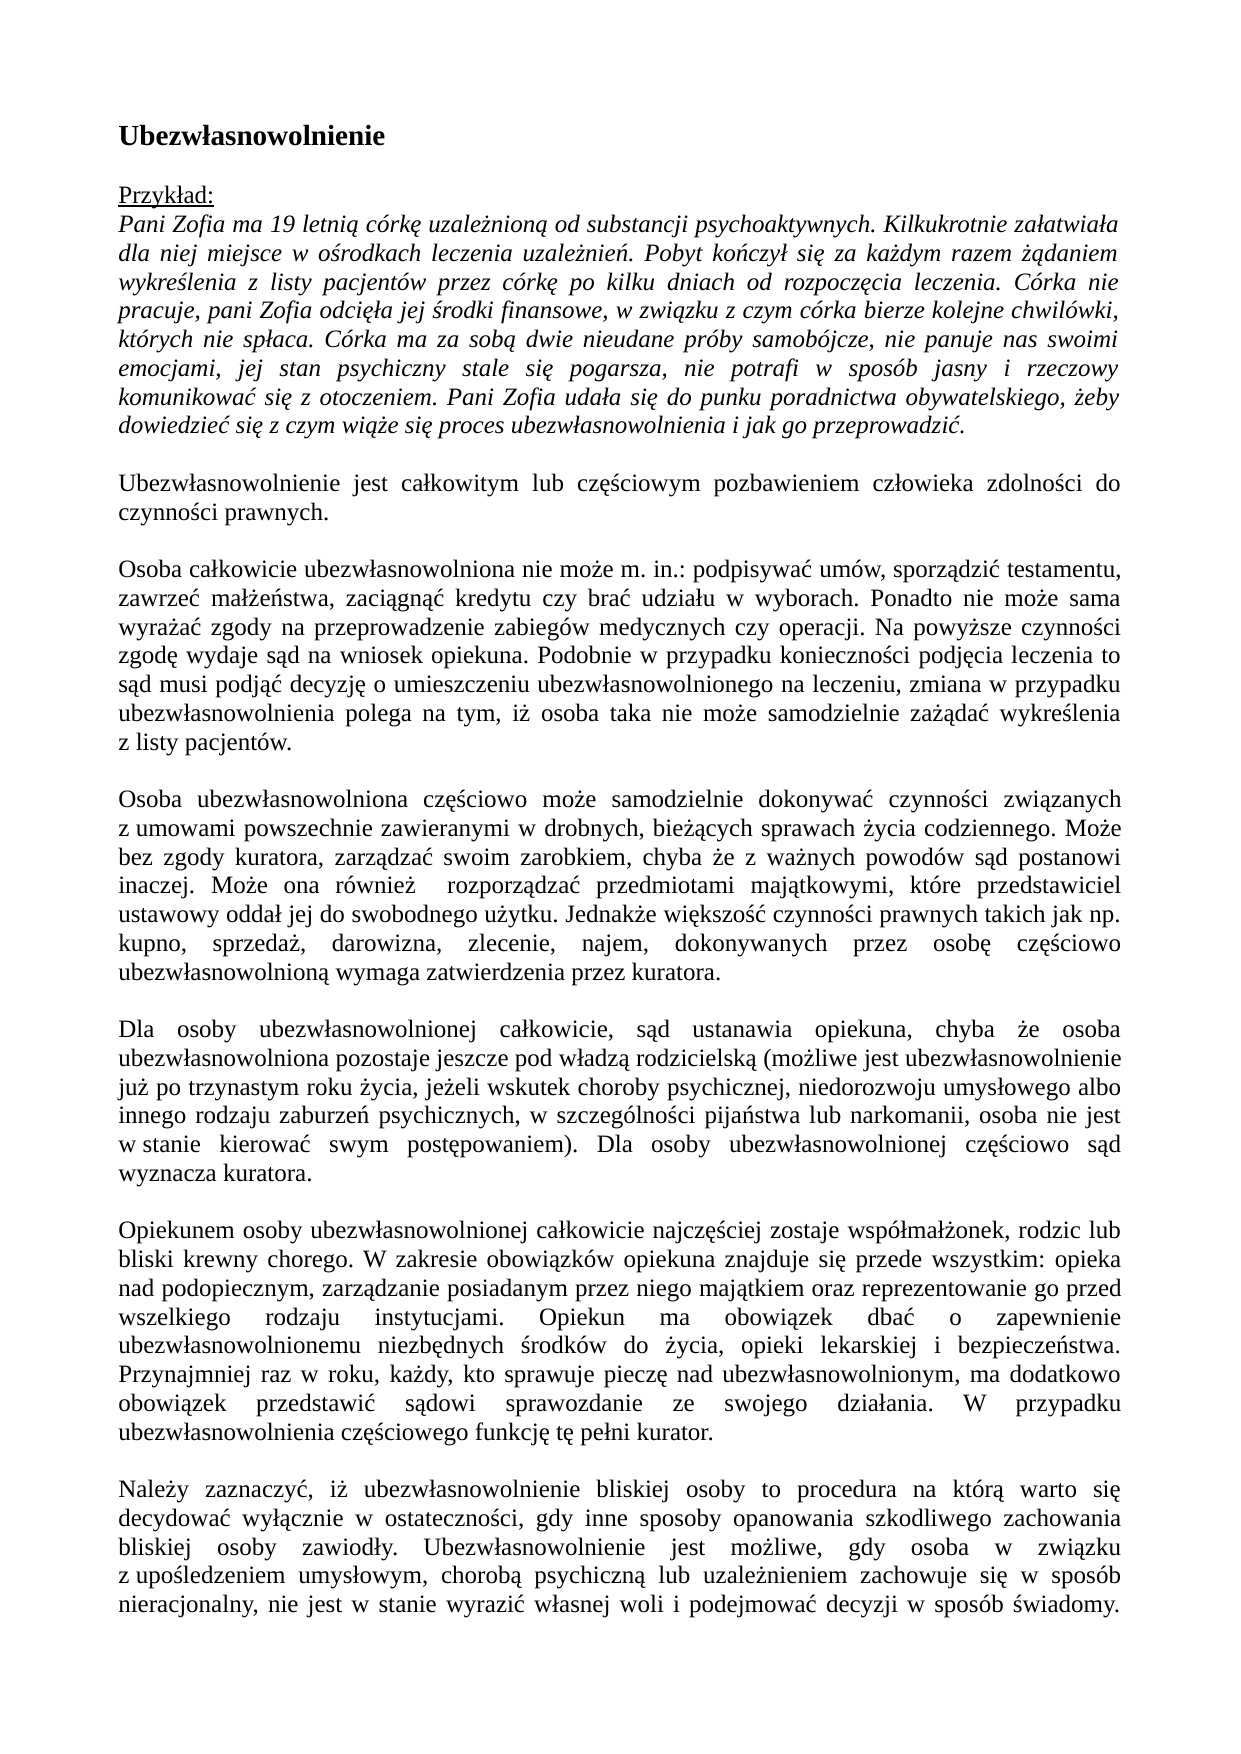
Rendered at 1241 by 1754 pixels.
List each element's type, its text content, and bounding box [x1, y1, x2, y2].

text Opiekunem osoby ubezwłasnowolnionej całkowicie najczęściej zostaje współmałżonek, rodzic lub bliski krewny chorego. W zakresie obowiązków opiekuna znajduje się przede wszystkim: opieka nad podopiecznym, zarządzanie posiadanym przez niego majątkiem oraz reprezentowanie go przed wszelkiego rodzaju instytucjami. Opiekun ma obowiązek dbać o zapewnienie ubezwłasnowolnionemu niezbędnych środków do życia, opieki lekarskiej i bezpieczeństwa. Przynajmniej raz w roku, każdy, kto sprawuje pieczę nad ubezwłasnowolnionym, ma dodatkowo obowiązek przedstawić sądowi sprawozdanie ze swojego działania. W przypadku ubezwłasnowolnienia częściowego funkcję tę pełni kurator. [118, 1215, 1122, 1445]
text Pani Zofia ma 19 letnią córkę uzależnioną od substancji psychoaktywnych. Kilkukrotnie załatwiała dla niej miejsce w ośrodkach leczenia uzależnień. Pobyt kończył się za każdym razem żądaniem wykreślenia z listy pacjentów przez córkę po kilku dniach od rozpoczęcia leczenia. Córka nie pracuje, pani Zofia odcięła jej środki finansowe, w związku z czym córka bierze kolejne chwilówki, których nie spłaca. Córka ma za sobą dwie nieudane próby samobójcze, nie panuje nas swoimi emocjami, jej stan psychiczny stale się pogarsza, nie potrafi w sposób jasny i rzeczowy komunikować się z otoczeniem. Pani Zofia udała się do punku poradnictwa obywatelskiego, żeby dowiedzieć się z czym wiąże się proces ubezwłasnowolnienia i jak go przeprowadzić. [118, 209, 1122, 439]
text Ubezwłasnowolnienie jest całkowitym lub częściowym pozbawieniem człowieka zdolności do czynności prawnych. [118, 468, 1122, 525]
text Osoba ubezwłasnowolniona częściowo może samodzielnie dokonywać czynności związanych z umowami powszechnie zawieranymi w drobnych, bieżących sprawach życia codziennego. Może bez zgody kuratora, zarządzać swoim zarobkiem, chyba że z ważnych powodów sąd postanowi inaczej. Może ona również rozporządzać przedmiotami majątkowymi, które przedstawiciel ustawowy oddał jej do swobodnego użytku. Jednakże większość czynności prawnych takich jak np. kupno, sprzedaż, darowizna, zlecenie, najem, dokonywanych przez osobę częściowo ubezwłasnowolnioną wymaga zatwierdzenia przez kuratora. [118, 784, 1122, 985]
text Dla osoby ubezwłasnowolnionej całkowicie, sąd ustanawia opiekuna, chyba że osoba ubezwłasnowolniona pozostaje jeszcze pod władzą rodzicielską (możliwe jest ubezwłasnowolnienie już po trzynastym roku życia, jeżeli wskutek choroby psychicznej, niedorozwoju umysłowego albo innego rodzaju zaburzeń psychicznych, w szczególności pijaństwa lub narkomanii, osoba nie jest w stanie kierować swym postępowaniem). Dla osoby ubezwłasnowolnionej częściowo sąd wyznacza kuratora. [118, 1014, 1122, 1187]
text Ubezwłasnowolnienie [118, 118, 1122, 152]
text Należy zaznaczyć, iż ubezwłasnowolnienie bliskiej osoby to procedura na którą warto się decydować wyłącznie w ostateczności, gdy inne sposoby opanowania szkodliwego zachowania bliskiej osoby zawiodły. Ubezwłasnowolnienie jest możliwe, gdy osoba w związku z upośledzeniem umysłowym, chorobą psychiczną lub uzależnieniem zachowuje się w sposób nieracjonalny, nie jest w stanie wyrazić własnej woli i podejmować decyzji w sposób świadomy. [118, 1474, 1122, 1618]
text Przykład: [118, 180, 1122, 209]
text Osoba całkowicie ubezwłasnowolniona nie może m. in.: podpisywać umów, sporządzić testamentu, zawrzeć małżeństwa, zaciągnąć kredytu czy brać udziału w wyborach. Ponadto nie może sama wyrażać zgody na przeprowadzenie zabiegów medycznych czy operacji. Na powyższe czynności zgodę wydaje sąd na wniosek opiekuna. Podobnie w przypadku konieczności podjęcia leczenia to sąd musi podjąć decyzję o umieszczeniu ubezwłasnowolnionego na leczeniu, zmiana w przypadku ubezwłasnowolnienia polega na tym, iż osoba taka nie może samodzielnie zażądać wykreślenia z listy pacjentów. [118, 554, 1122, 755]
